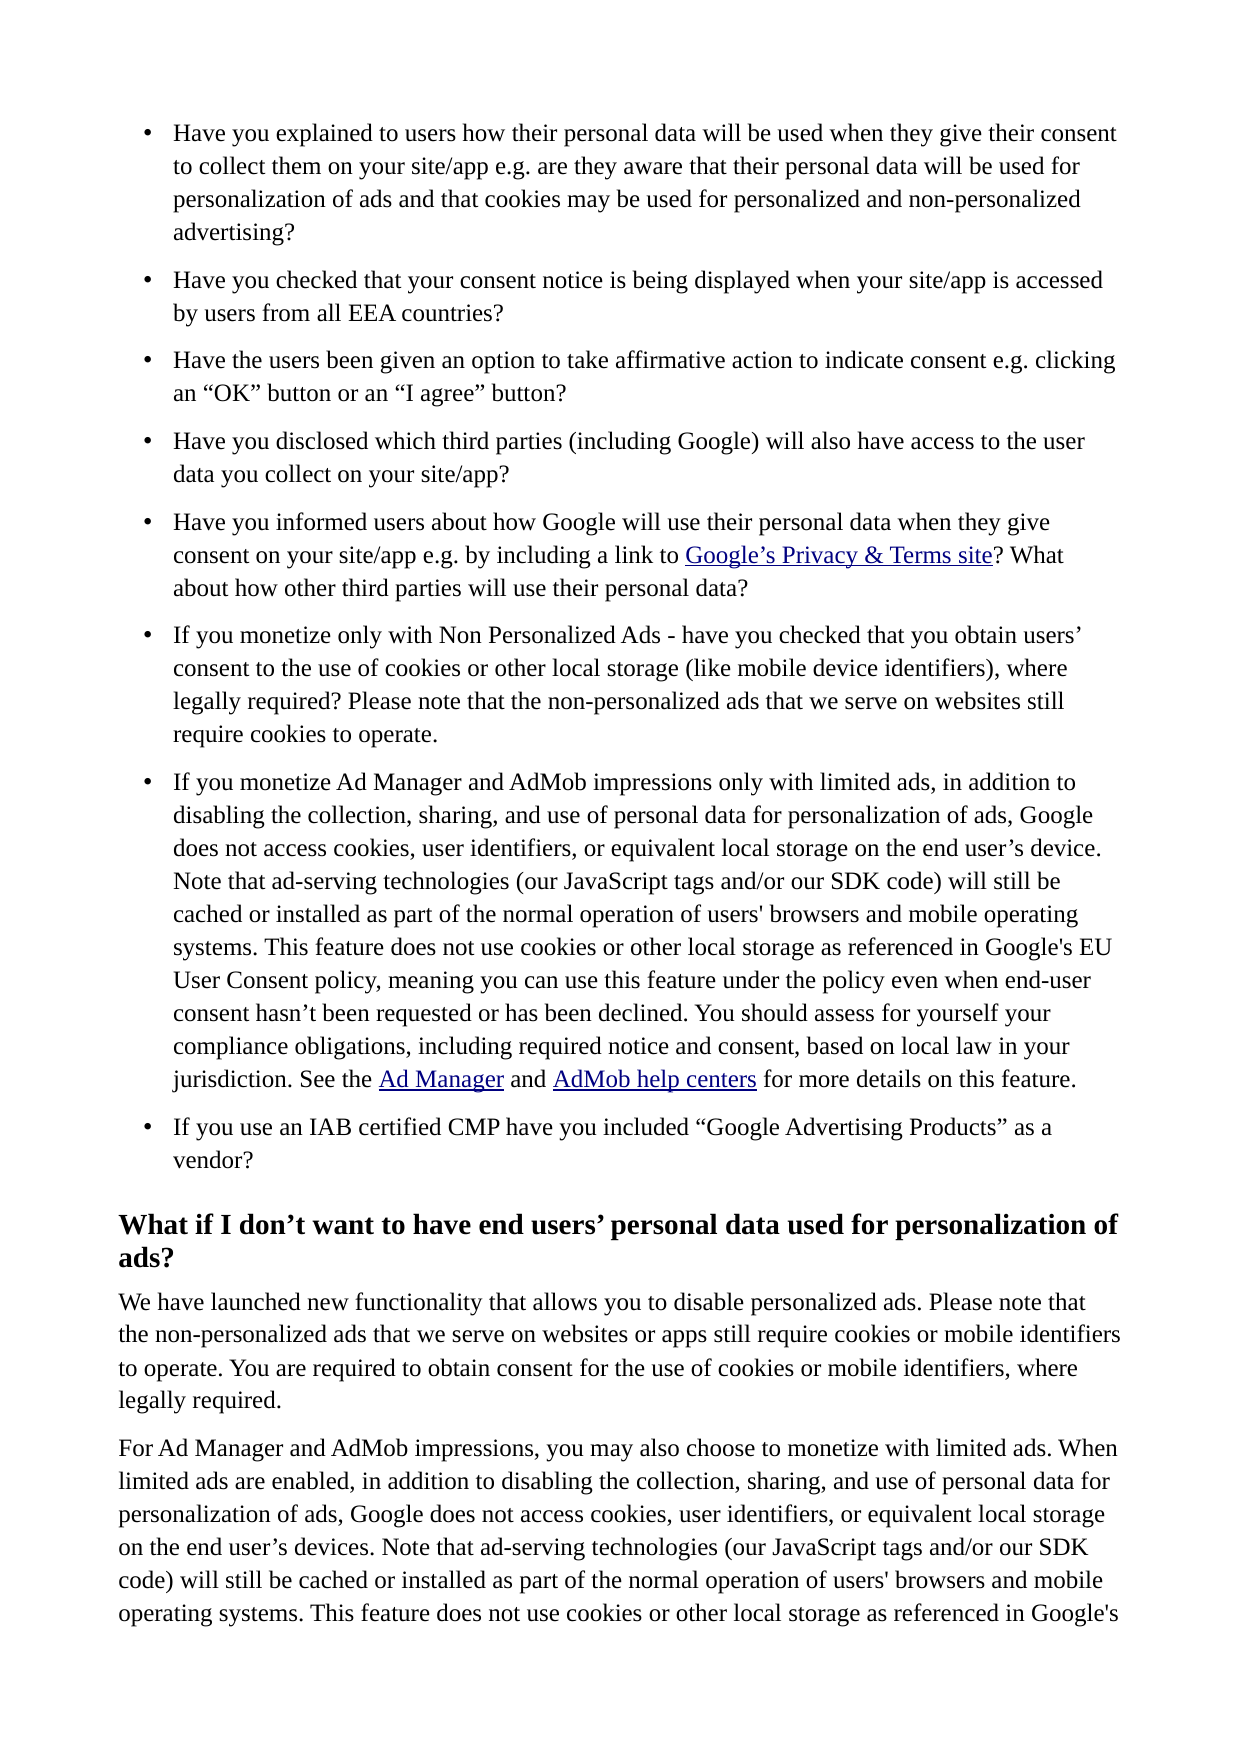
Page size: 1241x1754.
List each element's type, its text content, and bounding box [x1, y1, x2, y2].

text For Ad Manager and AdMob impressions, you may also choose to monetize with limited ads. When limited ads are enabled, in addition to disabling the collection, sharing, and use of personal data for personalization of ads, Google does not access cookies, user identifiers, or equivalent local storage on the end user’s devices. Note that ad-serving technologies (our JavaScript tags and/or our SDK code) will still be cached or installed as part of the normal operation of users' browsers and mobile operating systems. This feature does not use cookies or other local storage as referenced in Google's [118, 1433, 1122, 1627]
list If you monetize only with Non Personalized Ads - have you checked that you obtain users’ consent to the use of cookies or other local storage (like mobile device identifiers), where legally required? Please note that the non-personalized ads that we serve on websites still require cookies to operate. [143, 620, 1122, 748]
list If you monetize Ad Manager and AdMob impressions only with limited ads, in addition to disabling the collection, sharing, and use of personal data for personalization of ads, Google does not access cookies, user identifiers, or equivalent local storage on the end user’s device. Note that ad-serving technologies (our JavaScript tags and/or our SDK code) will still be cached or installed as part of the normal operation of users' browsers and mobile operating systems. This feature does not use cookies or other local storage as referenced in Google's EU User Consent policy, meaning you can use this feature under the policy even when end-user consent hasn’t been requested or has been declined. You should assess for yourself your compliance obligations, including required notice and consent, based on local law in your jurisdiction. See the Ad Manager and AdMob help centers for more details on this feature. [143, 767, 1122, 1093]
list Have you checked that your consent notice is being displayed when your site/app is accessed by users from all EEA countries? [143, 265, 1122, 327]
text We have launched new functionality that allows you to disable personalized ads. Please note that the non-personalized ads that we serve on websites or apps still require cookies or mobile identifiers to operate. You are required to obtain consent for the use of cookies or mobile identifiers, where legally required. [118, 1287, 1122, 1414]
list Have you disclosed which third parties (including Google) will also have access to the user data you collect on your site/app? [143, 426, 1122, 488]
list Have the users been given an option to take affirmative action to indicate consent e.g. clicking an “OK” button or an “I agree” button? [143, 345, 1122, 407]
list Have you explained to users how their personal data will be used when they give their consent to collect them on your site/app e.g. are they aware that their personal data will be used for personalization of ads and that cookies may be used for personalized and non-personalized advertising? [143, 118, 1122, 246]
list Have you informed users about how Google will use their personal data when they give consent on your site/app e.g. by including a link to Google’s Privacy & Terms site? What about how other third parties will use their personal data? [143, 507, 1122, 601]
subtitle What if I don’t want to have end users’ personal data used for personalization of ads? [118, 1207, 1122, 1274]
list If you use an IAB certified CMP have you included “Google Advertising Products” as a vendor? [143, 1112, 1122, 1173]
